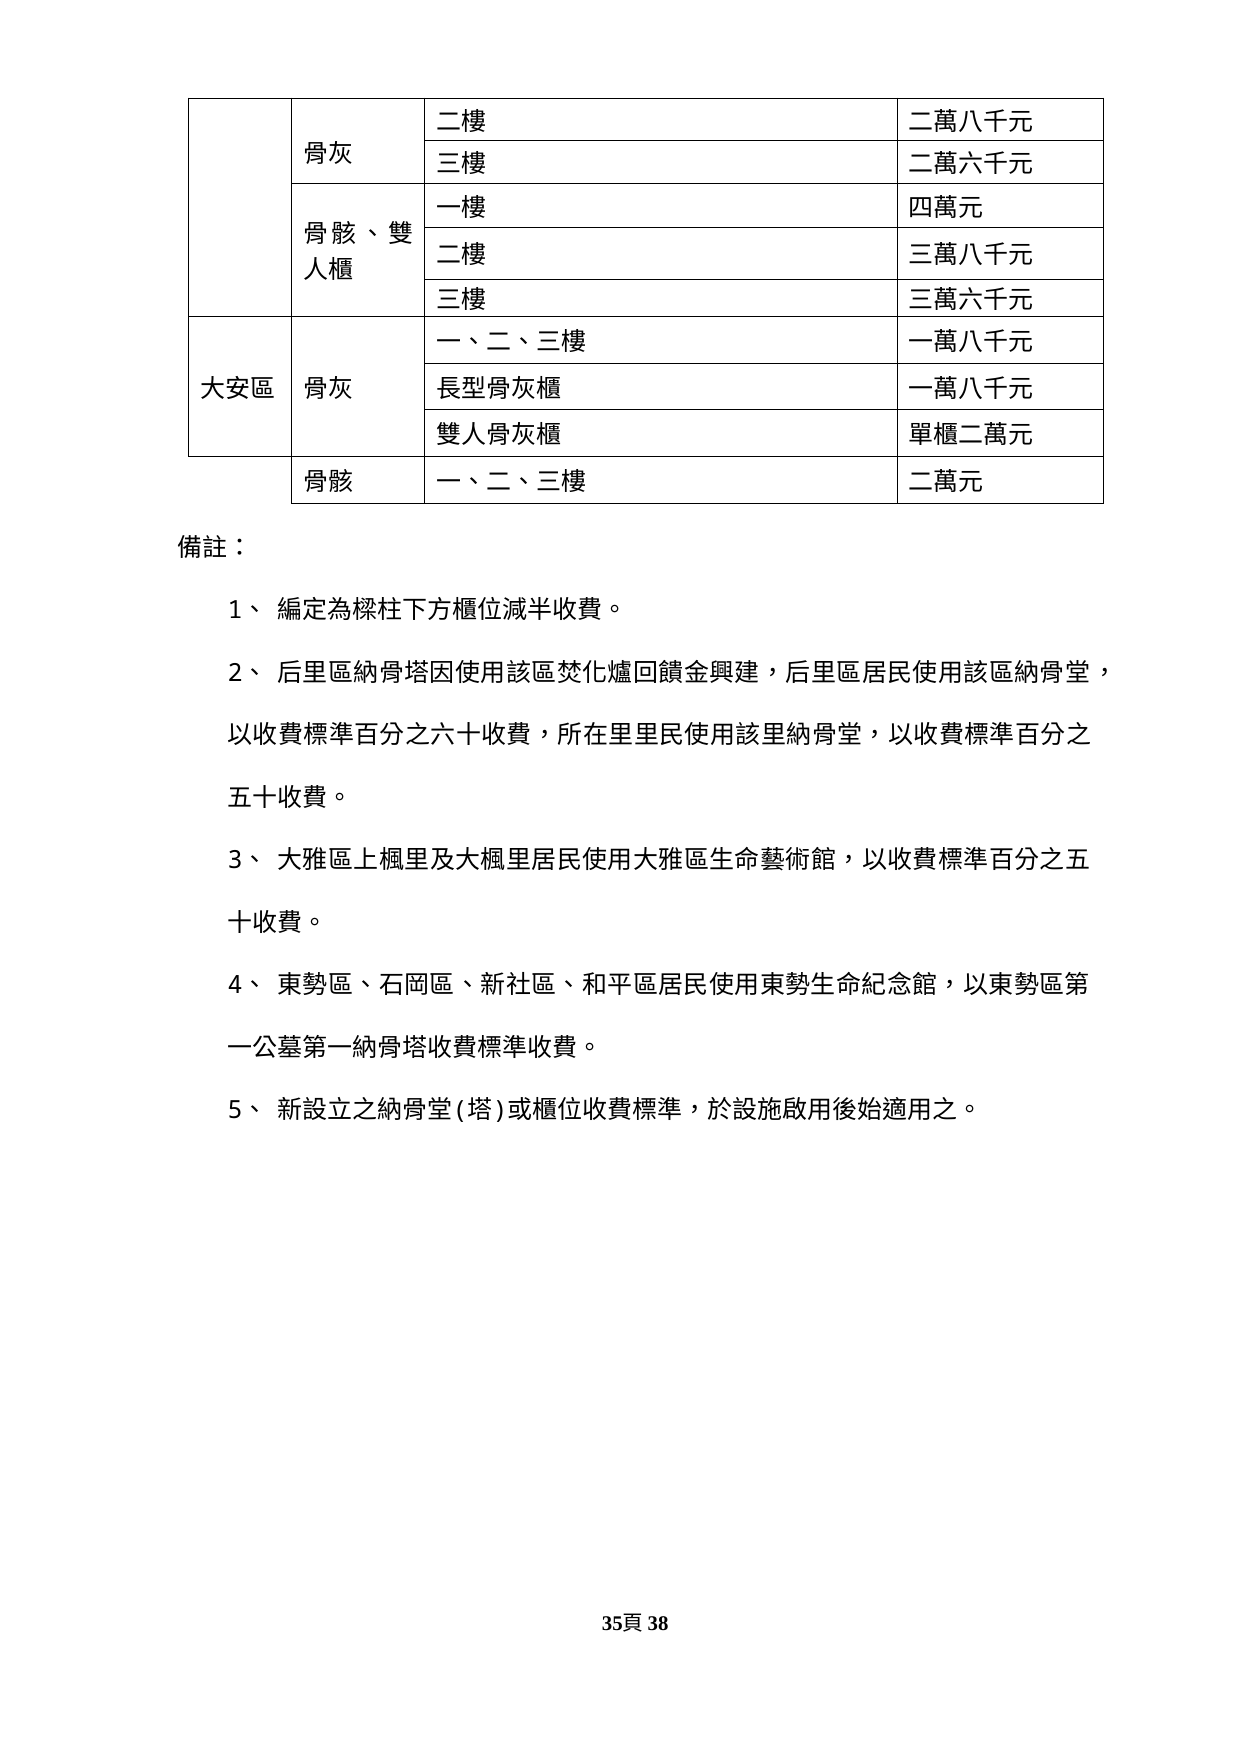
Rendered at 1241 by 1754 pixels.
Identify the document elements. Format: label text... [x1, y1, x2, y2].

table_cell 長型骨灰櫃 [425, 364, 897, 409]
table_cell 一萬八千元 [898, 317, 1103, 362]
list 新設立之納骨堂(塔)或櫃位收費標準，於設施啟用後始適用之。 [227, 1066, 1092, 1128]
table_cell 三樓 [425, 280, 897, 316]
list 編定為樑柱下方櫃位減半收費。 [227, 566, 1092, 628]
table_cell 大安區 [189, 317, 291, 456]
table_cell 骨灰 [292, 317, 424, 456]
table_cell 二萬六千元 [898, 141, 1103, 183]
table_cell 一萬八千元 [898, 364, 1103, 409]
table_cell 三樓 [425, 141, 897, 183]
list 東勢區、石岡區、新社區、和平區居民使用東勢生命紀念館，以東勢區第一公墓第一納骨塔收費標準收費。 [227, 941, 1092, 1066]
table_cell 一、二、三樓 [425, 317, 897, 362]
table_cell 二萬八千元 [898, 99, 1103, 140]
table_cell 二樓 [425, 228, 897, 278]
text 備註： [177, 503, 1092, 566]
table_cell 一樓 [425, 184, 897, 227]
table_cell 雙人骨灰櫃 [425, 410, 897, 456]
table_cell 二萬元 [898, 457, 1103, 502]
table_cell [189, 99, 291, 316]
table_cell 骨骸 [292, 457, 424, 502]
table_cell 骨骸、雙人櫃 [292, 184, 424, 316]
table_cell 三萬八千元 [898, 228, 1103, 278]
table_cell 三萬六千元 [898, 280, 1103, 316]
list 后里區納骨塔因使用該區焚化爐回饋金興建，后里區居民使用該區納骨堂，以收費標準百分之六十收費，所在里里民使用該里納骨堂，以收費標準百分之五十收費。 [227, 628, 1092, 816]
table_cell 骨灰 [292, 99, 424, 183]
list 大雅區上楓里及大楓里居民使用大雅區生命藝術館，以收費標準百分之五十收費。 [227, 816, 1092, 941]
table_cell 二樓 [425, 99, 897, 140]
table_cell 單櫃二萬元 [898, 410, 1103, 456]
table_cell 四萬元 [898, 184, 1103, 227]
table_cell 一、二、三樓 [425, 457, 897, 502]
